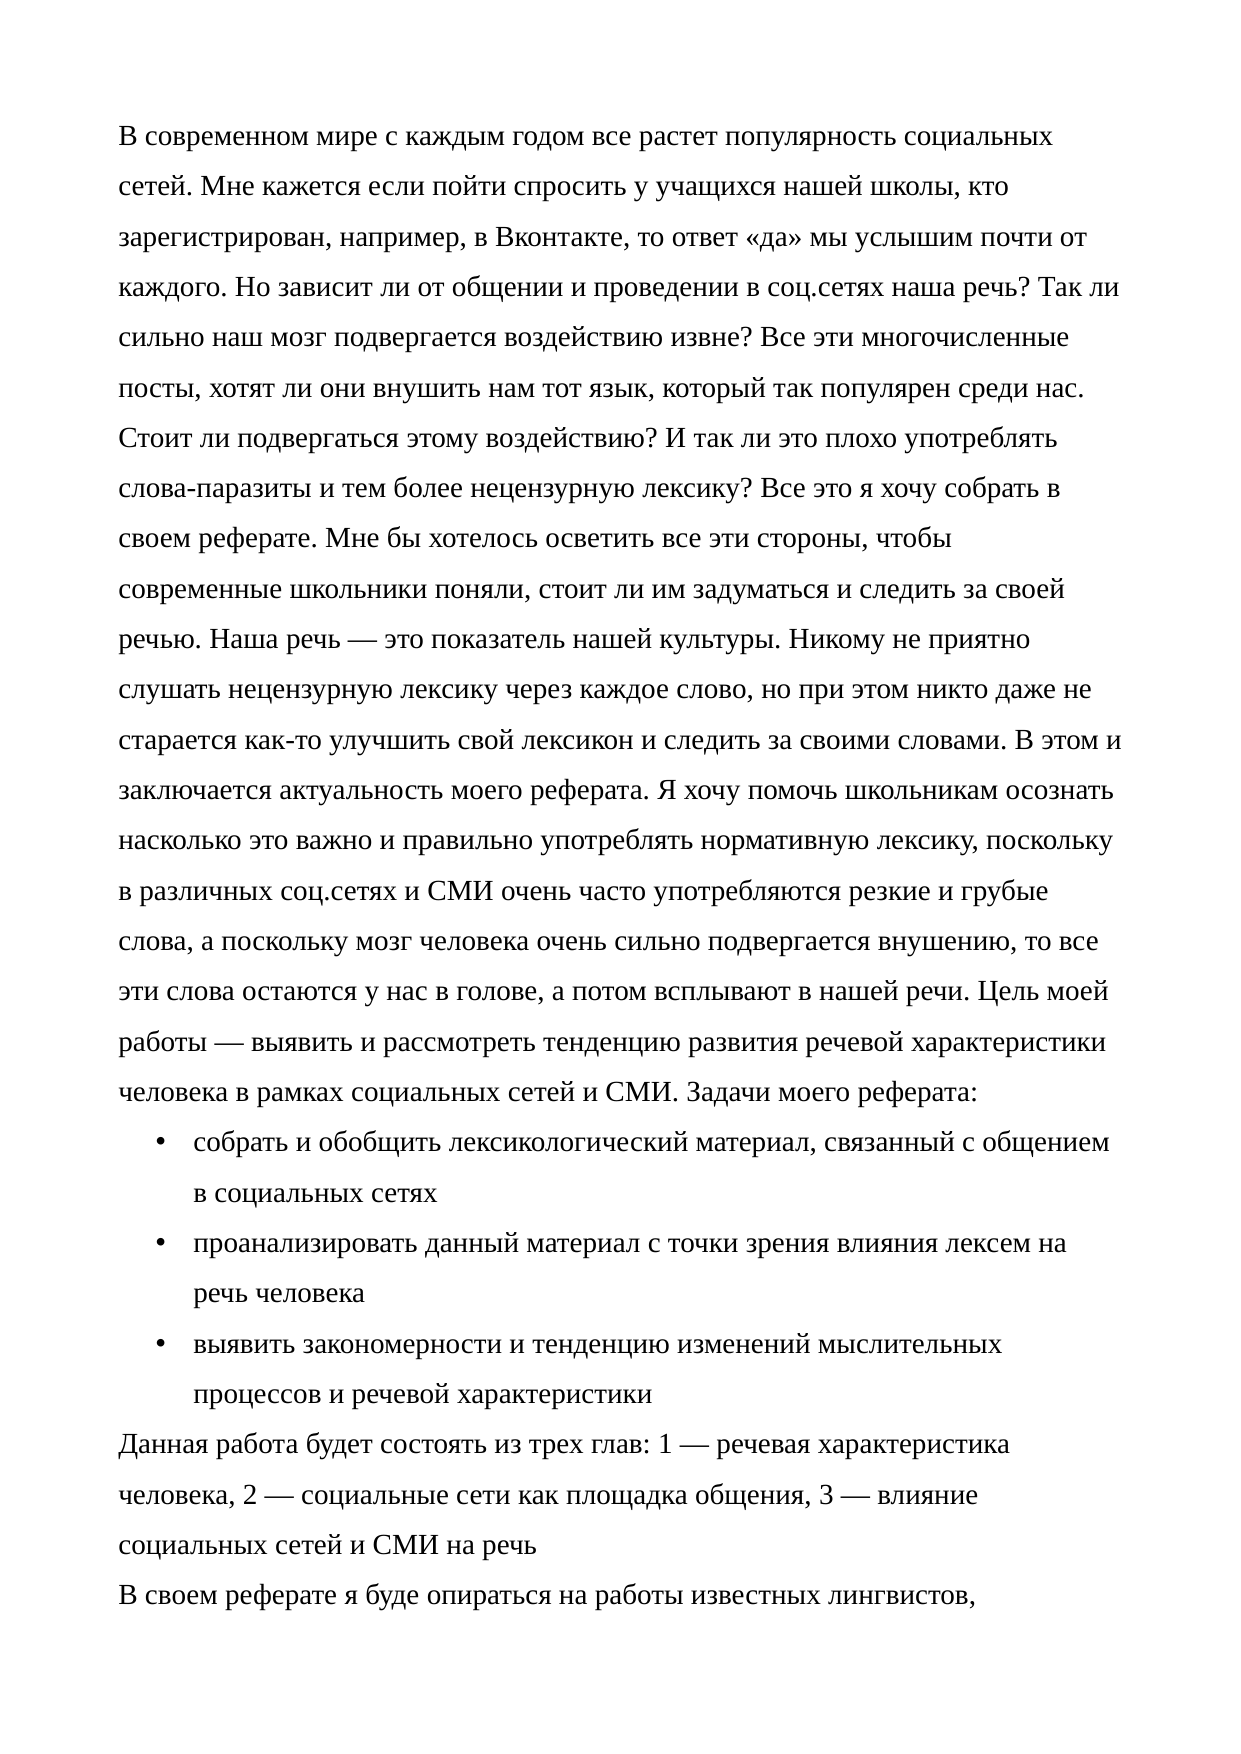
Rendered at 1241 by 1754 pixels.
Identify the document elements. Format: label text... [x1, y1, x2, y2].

list проанализировать данный материал с точки зрения влияния лексем на речь человека [156, 1225, 1122, 1309]
text В своем реферате я буде опираться на работы известных лингвистов, [118, 1577, 1122, 1611]
text Данная работа будет состоять из трех глав: 1 — речевая характеристика человека, 2 — социальные сети как площадка общения, 3 — влияние социальных сетей и СМИ на речь [118, 1427, 1122, 1561]
list выявить закономерности и тенденцию изменений мыслительных процессов и речевой характеристики [156, 1326, 1122, 1410]
list собрать и обобщить лексикологический материал, связанный с общением в социальных сетях [156, 1124, 1122, 1208]
text В современном мире с каждым годом все растет популярность социальных сетей. Мне кажется если пойти спросить у учащихся нашей школы, кто зарегистрирован, например, в Вконтакте, то ответ «да» мы услышим почти от каждого. Но зависит ли от общении и проведении в соц.сетях наша речь? Так ли сильно наш мозг подвергается воздействию извне? Все эти многочисленные посты, хотят ли они внушить нам тот язык, который так популярен среди нас. Стоит ли подвергаться этому воздействию? И так ли это плохо употреблять слова-паразиты и тем более нецензурную лексику? Все это я хочу собрать в своем реферате. Мне бы хотелось осветить все эти стороны, чтобы современные школьники поняли, стоит ли им задуматься и следить за своей речью. Наша речь — это показатель нашей культуры. Никому не приятно слушать нецензурную лексику через каждое слово, но при этом никто даже не старается как-то улучшить свой лексикон и следить за своими словами. В этом и заключается актуальность моего реферата. Я хочу помочь школьникам осознать насколько это важно и правильно употреблять нормативную лексику, поскольку в различных соц.сетях и СМИ очень часто употребляются резкие и грубые слова, а поскольку мозг человека очень сильно подвергается внушению, то все эти слова остаются у нас в голове, а потом всплывают в нашей речи. Цель моей работы — выявить и рассмотреть тенденцию развития речевой характеристики человека в рамках социальных сетей и СМИ. Задачи моего реферата: [118, 118, 1122, 1108]
